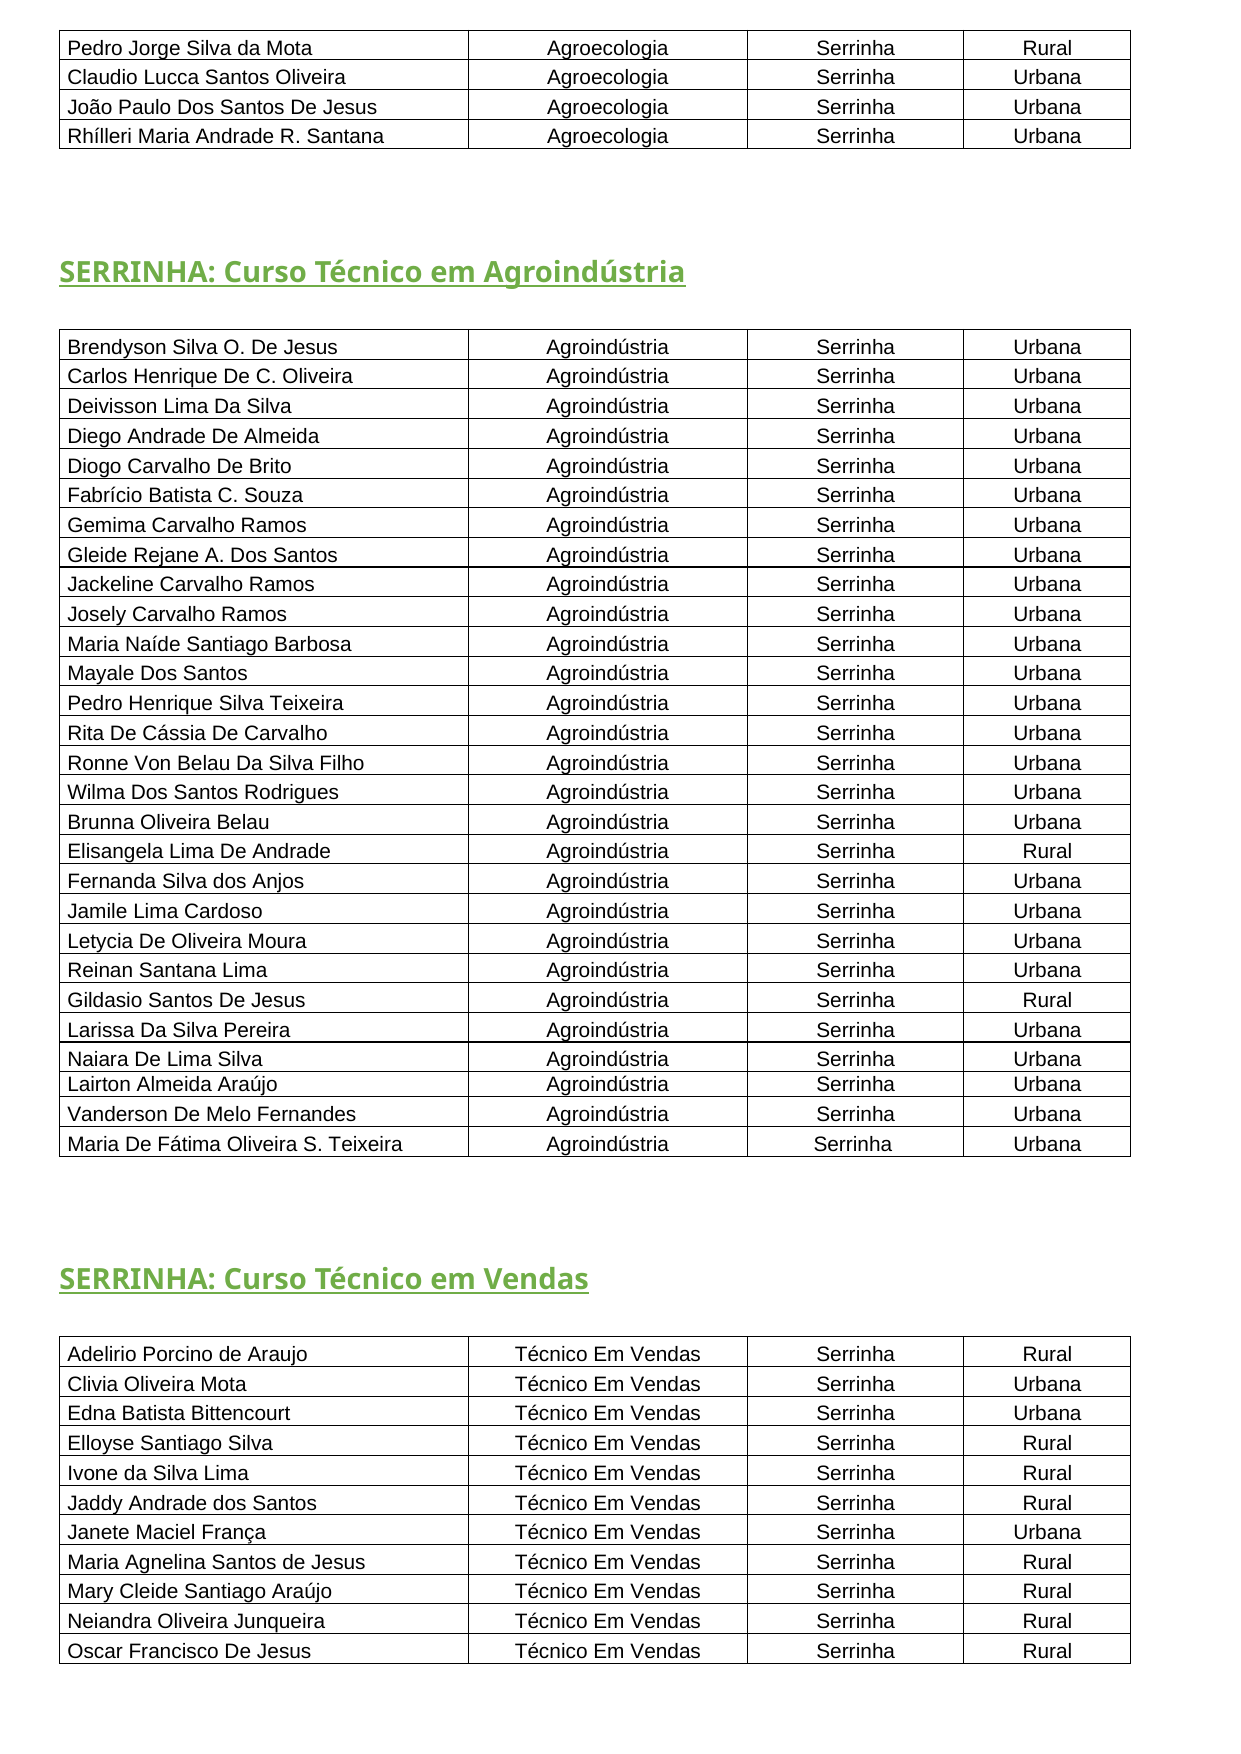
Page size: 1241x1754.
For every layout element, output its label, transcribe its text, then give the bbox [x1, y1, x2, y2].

table_cell Ivone da Silva Lima [60, 1456, 468, 1484]
table_cell Agroindústria [469, 479, 747, 507]
table_cell Serrinha [748, 449, 963, 477]
table_cell Urbana [964, 568, 1130, 596]
table_cell Serrinha [748, 1097, 963, 1126]
table_cell Urbana [964, 60, 1130, 89]
table_cell Serrinha [748, 1486, 963, 1514]
table_cell Mary Cleide Santiago Araújo [60, 1575, 468, 1603]
table_cell Agroecologia [469, 120, 747, 148]
table_cell Agroindústria [469, 1013, 747, 1041]
text SERRINHA: Curso Técnico em Agroindústria [59, 251, 1166, 291]
table_cell Rural [964, 1486, 1130, 1514]
table_cell Fernanda Silva dos Anjos [60, 864, 468, 893]
table_cell Técnico Em Vendas [469, 1426, 747, 1455]
table_cell Mayale Dos Santos [60, 657, 468, 685]
table_cell Agroindústria [469, 805, 747, 834]
table_cell Técnico Em Vendas [469, 1486, 747, 1514]
table_header Urbana [964, 330, 1130, 359]
table_cell Agroindústria [469, 508, 747, 537]
table_cell Serrinha [748, 538, 963, 566]
table_cell Serrinha [748, 60, 963, 89]
table_cell Agroindústria [469, 686, 747, 715]
table_cell Serrinha [748, 1604, 963, 1633]
table_cell Serrinha [748, 419, 963, 448]
table_cell Fabrício Batista C. Souza [60, 479, 468, 507]
table_cell Urbana [964, 120, 1130, 148]
table_cell Técnico Em Vendas [469, 1367, 747, 1396]
table_cell Agroindústria [469, 538, 747, 566]
table_cell Serrinha [748, 1545, 963, 1574]
table_cell Agroindústria [469, 1072, 747, 1096]
table_cell Rural [964, 1575, 1130, 1603]
table_cell Agroindústria [469, 864, 747, 893]
table_cell Urbana [964, 1013, 1130, 1041]
table_cell Edna Batista Bittencourt [60, 1397, 468, 1425]
table_cell Serrinha [748, 1426, 963, 1455]
table_cell Urbana [964, 419, 1130, 448]
table_cell Urbana [964, 1515, 1130, 1544]
table_cell Diego Andrade De Almeida [60, 419, 468, 448]
table_header Serrinha [748, 330, 963, 359]
table_cell Serrinha [748, 568, 963, 596]
table_cell Urbana [964, 686, 1130, 715]
table_cell Rural [964, 1545, 1130, 1574]
table_cell Agroindústria [469, 419, 747, 448]
table_cell Urbana [964, 954, 1130, 982]
table_cell Urbana [964, 389, 1130, 418]
table_cell Urbana [964, 805, 1130, 834]
table_cell Urbana [964, 449, 1130, 477]
table_cell Urbana [964, 924, 1130, 952]
table_cell Urbana [964, 479, 1130, 507]
table_cell Serrinha [748, 1043, 963, 1071]
table_cell Gleide Rejane A. Dos Santos [60, 538, 468, 566]
table_cell Agroindústria [469, 954, 747, 982]
table_cell Urbana [964, 1397, 1130, 1425]
table_cell Técnico Em Vendas [469, 1634, 747, 1663]
table_cell Wilma Dos Santos Rodrigues [60, 775, 468, 804]
table_cell Agroindústria [469, 389, 747, 418]
table_cell Carlos Henrique De C. Oliveira [60, 360, 468, 388]
table_header Técnico Em Vendas [469, 1337, 747, 1366]
table_cell Agroindústria [469, 894, 747, 923]
table_cell Urbana [964, 1072, 1130, 1096]
table_cell Rural [964, 31, 1130, 59]
table_cell Urbana [964, 538, 1130, 566]
table_cell Gildasio Santos De Jesus [60, 983, 468, 1012]
table_cell Serrinha [748, 1013, 963, 1041]
table_cell Agroindústria [469, 360, 747, 388]
table_cell Técnico Em Vendas [469, 1456, 747, 1484]
table_cell Agroindústria [469, 746, 747, 774]
table_cell Deivisson Lima Da Silva [60, 389, 468, 418]
table_cell Urbana [964, 894, 1130, 923]
table_cell Agroindústria [469, 627, 747, 656]
table_cell Técnico Em Vendas [469, 1515, 747, 1544]
table_cell Agroindústria [469, 449, 747, 477]
table_cell Técnico Em Vendas [469, 1575, 747, 1603]
table_cell Elisangela Lima De Andrade [60, 835, 468, 863]
table_cell Agroindústria [469, 1097, 747, 1126]
table_cell Urbana [964, 657, 1130, 685]
table_cell Serrinha [748, 90, 963, 119]
table_cell Oscar Francisco De Jesus [60, 1634, 468, 1663]
table_cell Jamile Lima Cardoso [60, 894, 468, 923]
table_cell Rural [964, 1456, 1130, 1484]
table_cell Serrinha [748, 657, 963, 685]
table_cell Urbana [964, 627, 1130, 656]
table_cell Serrinha [748, 1367, 963, 1396]
table_cell Letycia De Oliveira Moura [60, 924, 468, 952]
table_cell Serrinha [748, 686, 963, 715]
table_cell Ronne Von Belau Da Silva Filho [60, 746, 468, 774]
table_cell Rural [964, 1604, 1130, 1633]
table_cell Larissa Da Silva Pereira [60, 1013, 468, 1041]
table_cell Serrinha [748, 835, 963, 863]
table_cell Urbana [964, 1097, 1130, 1126]
table_cell Serrinha [748, 894, 963, 923]
table_cell Serrinha [748, 1072, 963, 1096]
table_cell Urbana [964, 1367, 1130, 1396]
table_cell Rhílleri Maria Andrade R. Santana [60, 120, 468, 148]
table_cell Agroindústria [469, 568, 747, 596]
table_cell Técnico Em Vendas [469, 1604, 747, 1633]
table_cell Serrinha [748, 1634, 963, 1663]
table_cell Agroindústria [469, 597, 747, 626]
table_cell Agroindústria [469, 1127, 747, 1156]
table_cell Técnico Em Vendas [469, 1545, 747, 1574]
table_cell Urbana [964, 597, 1130, 626]
table_cell Reinan Santana Lima [60, 954, 468, 982]
table_cell Rural [964, 983, 1130, 1012]
table_cell Lairton Almeida Araújo [60, 1072, 468, 1096]
table_cell Agroecologia [469, 31, 747, 59]
table_cell Vanderson De Melo Fernandes [60, 1097, 468, 1126]
table_cell Pedro Jorge Silva da Mota [60, 31, 468, 59]
table_cell Rural [964, 1426, 1130, 1455]
text SERRINHA: Curso Técnico em Vendas [59, 1258, 1166, 1298]
table_cell Rural [964, 835, 1130, 863]
table_header Agroindústria [469, 330, 747, 359]
table_cell Agroindústria [469, 657, 747, 685]
table_header Serrinha [748, 1337, 963, 1366]
table_cell Agroindústria [469, 775, 747, 804]
table_cell Maria Agnelina Santos de Jesus [60, 1545, 468, 1574]
table_header Brendyson Silva O. De Jesus [60, 330, 468, 359]
table_cell Maria De Fátima Oliveira S. Teixeira [60, 1127, 468, 1156]
table_cell Serrinha [748, 746, 963, 774]
table_cell João Paulo Dos Santos De Jesus [60, 90, 468, 119]
table_cell Pedro Henrique Silva Teixeira [60, 686, 468, 715]
table_cell Serrinha [748, 389, 963, 418]
table_cell Brunna Oliveira Belau [60, 805, 468, 834]
table_cell Claudio Lucca Santos Oliveira [60, 60, 468, 89]
table_cell Serrinha [748, 1515, 963, 1544]
table_cell Clivia Oliveira Mota [60, 1367, 468, 1396]
table_cell Serrinha [748, 1575, 963, 1603]
table_cell Naiara De Lima Silva [60, 1043, 468, 1071]
table_header Rural [964, 1337, 1130, 1366]
table_cell Agroecologia [469, 90, 747, 119]
table_cell Serrinha [748, 120, 963, 148]
table_cell Agroindústria [469, 716, 747, 744]
table_cell Urbana [964, 746, 1130, 774]
table_cell Agroindústria [469, 835, 747, 863]
table_cell Serrinha [748, 983, 963, 1012]
table_cell Serrinha [748, 360, 963, 388]
table_cell Jackeline Carvalho Ramos [60, 568, 468, 596]
table_cell Urbana [964, 864, 1130, 893]
table_cell Serrinha [748, 775, 963, 804]
table_cell Técnico Em Vendas [469, 1397, 747, 1425]
table_cell Diogo Carvalho De Brito [60, 449, 468, 477]
table_cell Serrinha [748, 805, 963, 834]
table_cell Elloyse Santiago Silva [60, 1426, 468, 1455]
table_cell Urbana [964, 1127, 1130, 1156]
table_cell Serrinha [748, 716, 963, 744]
table_cell Agroindústria [469, 1043, 747, 1071]
table_cell Urbana [964, 716, 1130, 744]
table_cell Agroindústria [469, 983, 747, 1012]
table_cell Jaddy Andrade dos Santos [60, 1486, 468, 1514]
table_cell Josely Carvalho Ramos [60, 597, 468, 626]
table_cell Gemima Carvalho Ramos [60, 508, 468, 537]
table_header Adelirio Porcino de Araujo [60, 1337, 468, 1366]
table_cell Janete Maciel França [60, 1515, 468, 1544]
table_cell Rita De Cássia De Carvalho [60, 716, 468, 744]
table_cell Agroindústria [469, 924, 747, 952]
table_cell Serrinha [748, 954, 963, 982]
table_cell Urbana [964, 508, 1130, 537]
table_cell Serrinha [748, 1397, 963, 1425]
table_cell Serrinha [748, 479, 963, 507]
table_cell Serrinha [748, 1456, 963, 1484]
table_cell Urbana [964, 1043, 1130, 1071]
table_cell Serrinha [748, 924, 963, 952]
table_cell Rural [964, 1634, 1130, 1663]
table_cell Urbana [964, 90, 1130, 119]
table_cell Serrinha [748, 597, 963, 626]
table_cell Urbana [964, 360, 1130, 388]
table_cell Maria Naíde Santiago Barbosa [60, 627, 468, 656]
table_cell Serrinha [748, 508, 963, 537]
table_cell Serrinha [748, 1127, 963, 1156]
table_cell Serrinha [748, 627, 963, 656]
table_cell Neiandra Oliveira Junqueira [60, 1604, 468, 1633]
table_cell Serrinha [748, 864, 963, 893]
table_cell Urbana [964, 775, 1130, 804]
table_cell Serrinha [748, 31, 963, 59]
table_cell Agroecologia [469, 60, 747, 89]
